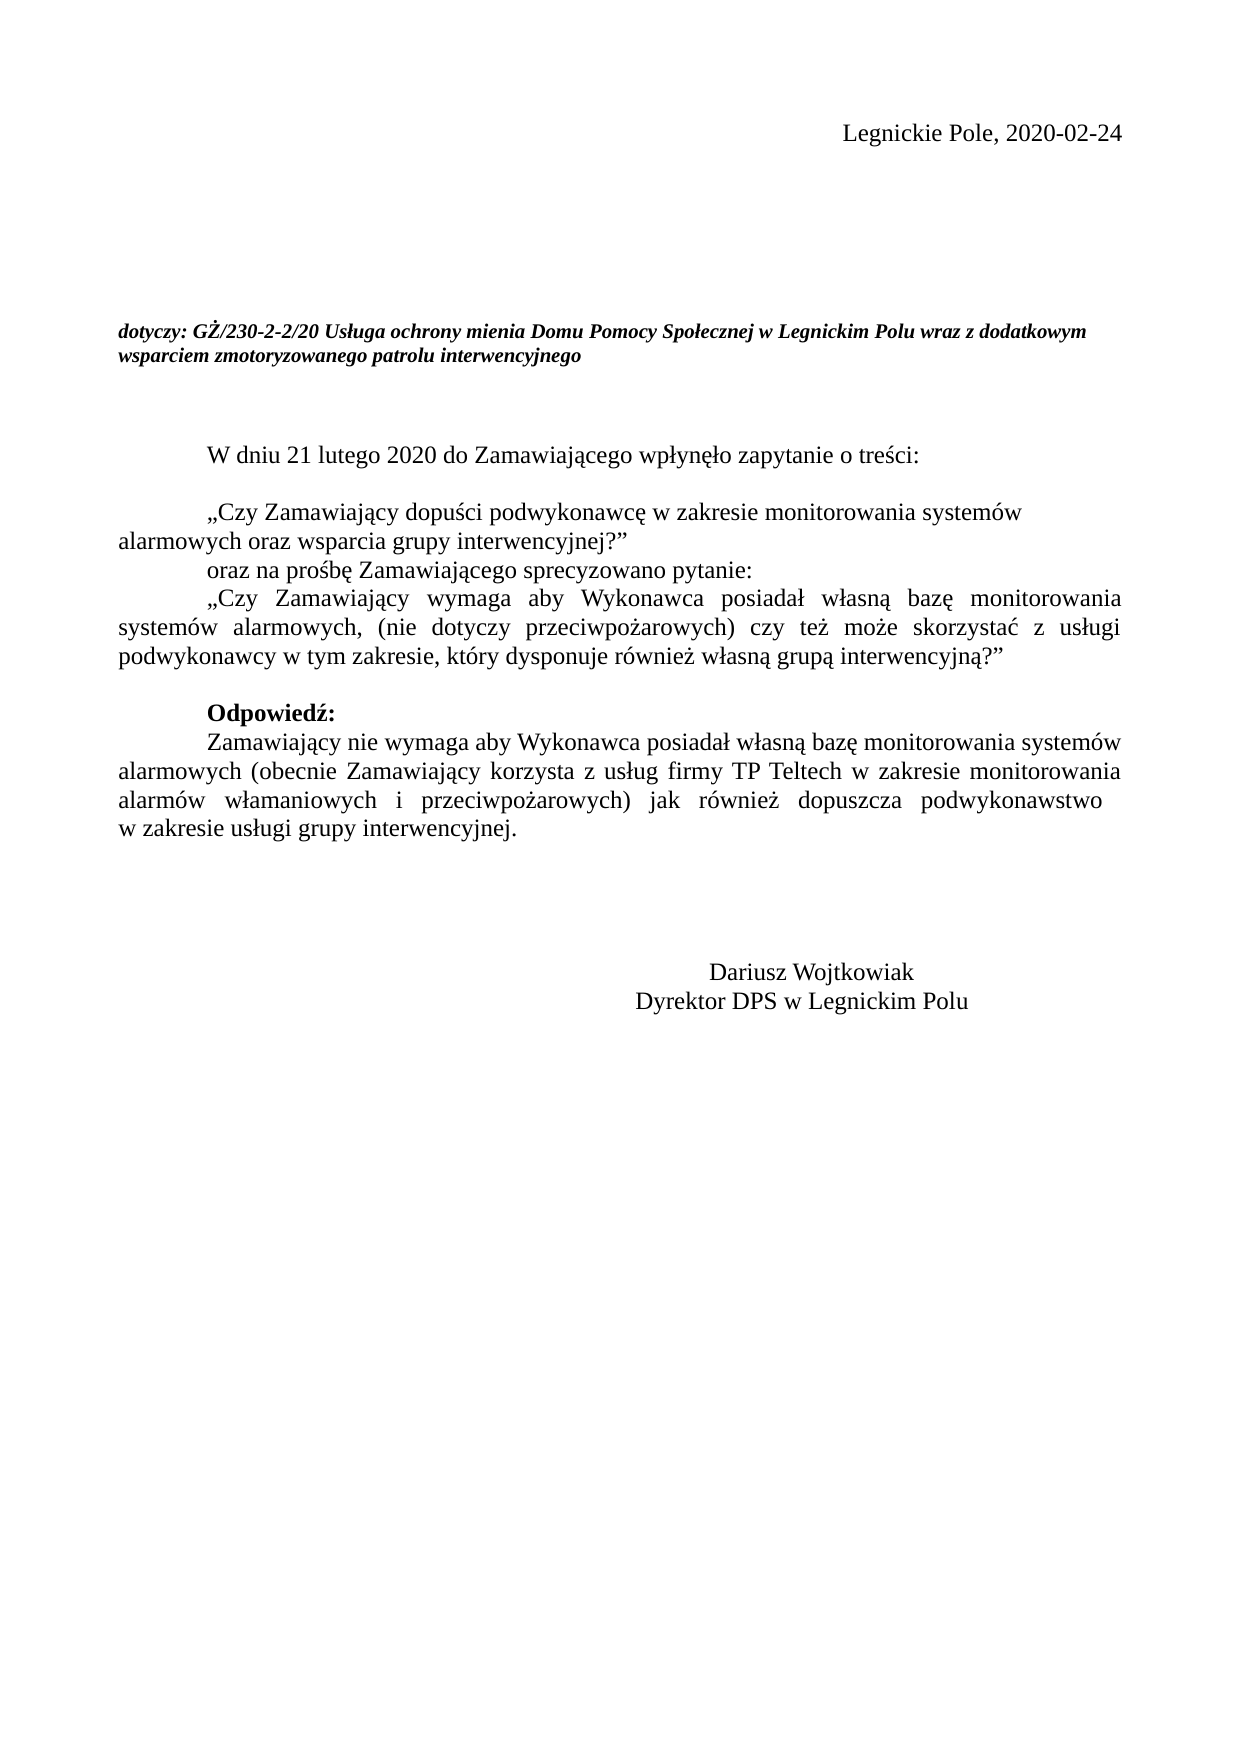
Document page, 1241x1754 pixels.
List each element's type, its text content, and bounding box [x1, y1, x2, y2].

text Dyrektor DPS w Legnickim Polu [118, 986, 1122, 1015]
text „Czy Zamawiający wymaga aby Wykonawca posiadał własną bazę monitorowania systemów alarmowych, (nie dotyczy przeciwpożarowych) czy też może skorzystać z usługi podwykonawcy w tym zakresie, który dysponuje również własną grupą interwencyjną?” [118, 583, 1122, 670]
text dotyczy: GŻ/230-2-2/20 Usługa ochrony mienia Domu Pomocy Społecznej w Legnickim Polu wraz z dodatkowym wsparciem zmotoryzowanego patrolu interwencyjnego [118, 319, 1122, 367]
text Zamawiający nie wymaga aby Wykonawca posiadał własną bazę monitorowania systemów alarmowych (obecnie Zamawiający korzysta z usług firmy TP Teltech w zakresie monitorowania alarmów włamaniowych i przeciwpożarowych) jak również dopuszcza podwykonawstwo w zakresie usługi grupy interwencyjnej. [118, 727, 1122, 842]
text „Czy Zamawiający dopuści podwykonawcę w zakresie monitorowania systemów alarmowych oraz wsparcia grupy interwencyjnej?” [118, 497, 1122, 555]
text Odpowiedź: [118, 698, 1122, 727]
text Legnickie Pole, 2020-02-24 [118, 118, 1122, 147]
text oraz na prośbę Zamawiającego sprecyzowano pytanie: [118, 555, 1122, 583]
text W dniu 21 lutego 2020 do Zamawiającego wpłynęło zapytanie o treści: [118, 440, 1122, 468]
text Dariusz Wojtkowiak [118, 957, 1122, 986]
